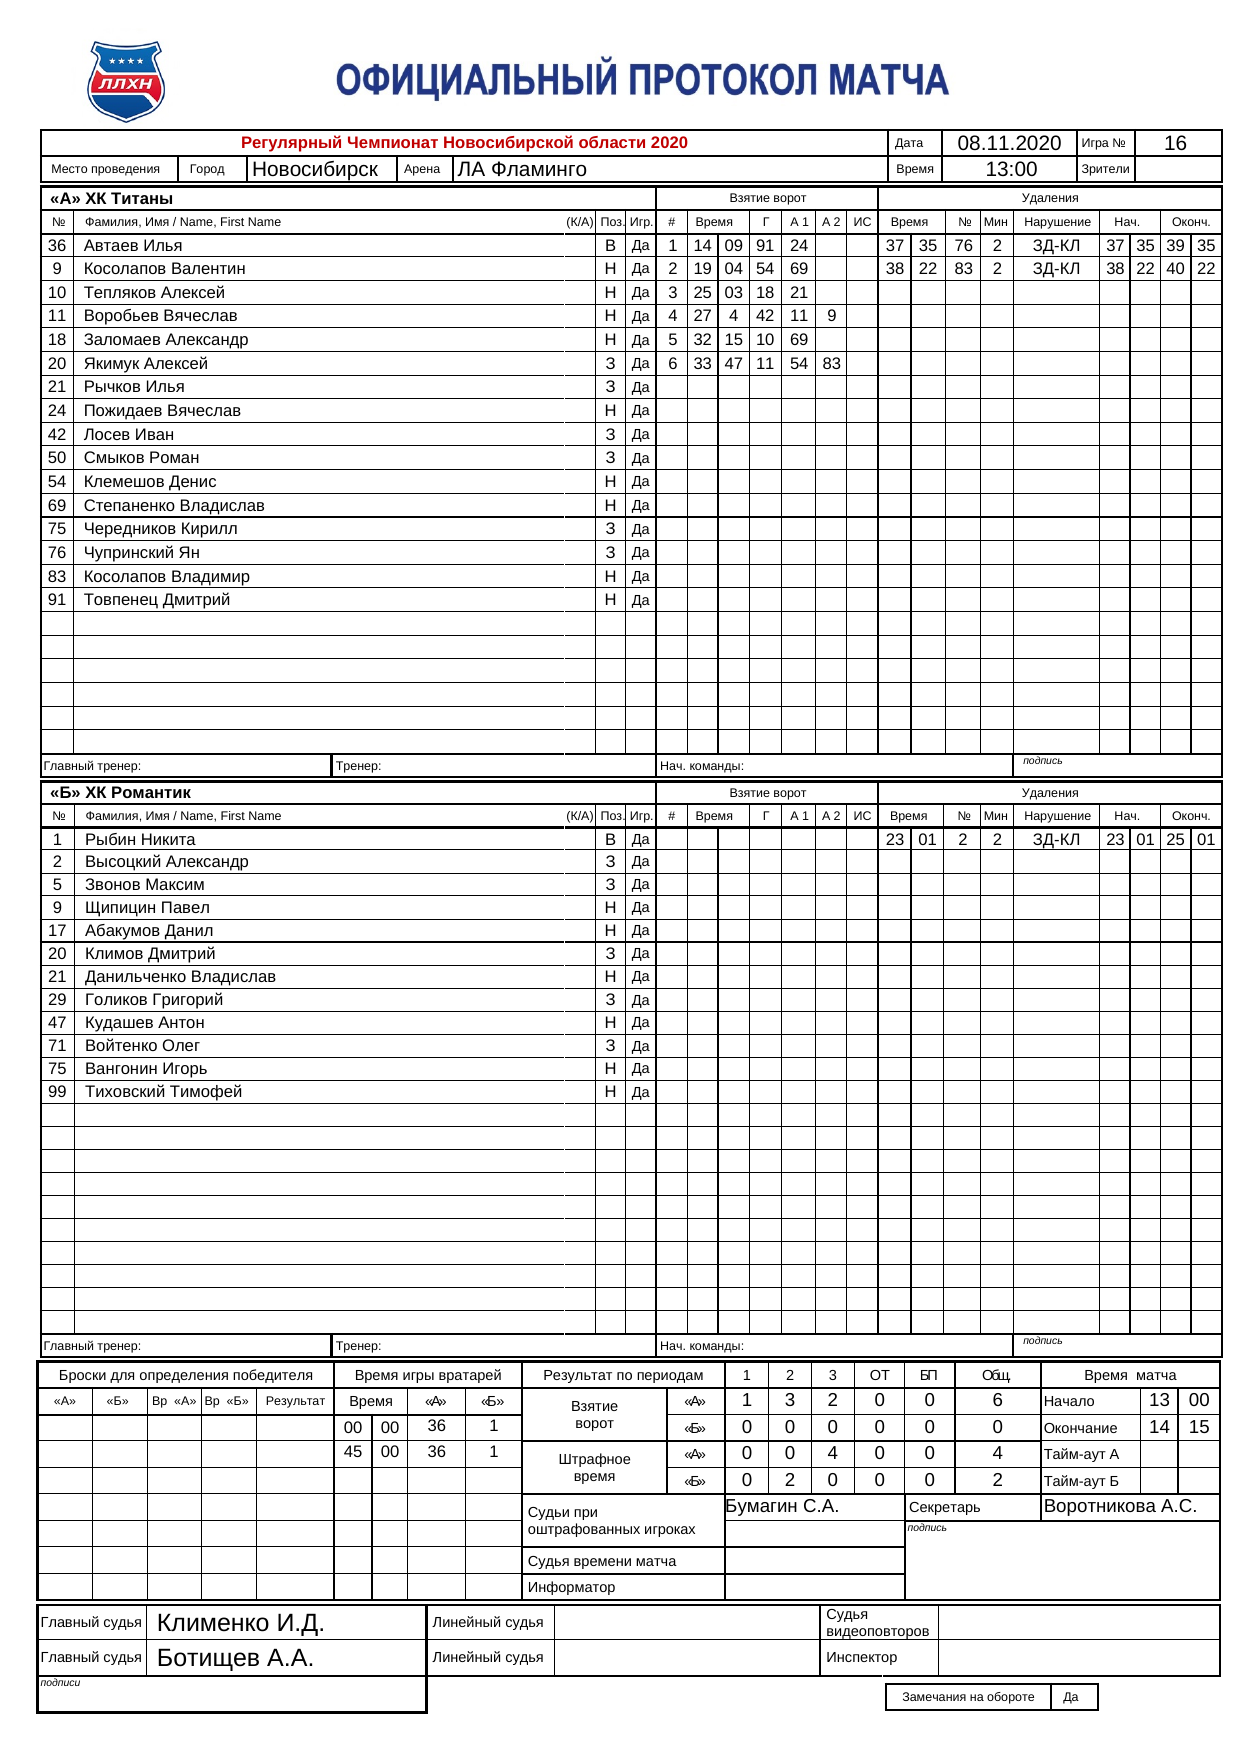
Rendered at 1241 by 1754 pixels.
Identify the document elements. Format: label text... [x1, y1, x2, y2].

table_cell [1131, 659, 1160, 682]
table_cell [596, 1288, 625, 1310]
table_cell [782, 943, 815, 964]
table_cell [1131, 1012, 1160, 1033]
table_cell Нач. команды: [657, 755, 1012, 776]
table_cell [565, 683, 595, 706]
table_cell [816, 1012, 846, 1033]
table_cell [1014, 1012, 1099, 1033]
table_cell Косолапов Валентин [74, 257, 564, 280]
table_cell [1131, 1150, 1160, 1172]
table_cell [719, 423, 749, 445]
table_cell Инспектор [821, 1640, 938, 1675]
table_cell 35 [1131, 235, 1160, 256]
table_cell Н [596, 588, 625, 611]
table_cell [42, 730, 73, 753]
table_cell [657, 399, 687, 422]
table_cell Время [889, 157, 941, 181]
table_cell [750, 683, 781, 706]
table_cell Г [750, 211, 781, 233]
table_cell [847, 257, 877, 280]
table_cell [912, 943, 943, 964]
table_cell [565, 1196, 595, 1218]
table_cell [257, 1494, 333, 1520]
table_cell [782, 1219, 815, 1241]
table_cell [75, 1104, 564, 1126]
table_cell [946, 399, 980, 422]
table_cell [782, 612, 815, 634]
table_cell [719, 896, 749, 918]
table_cell [1192, 588, 1221, 611]
table_cell [847, 896, 877, 918]
table_cell [565, 829, 595, 849]
table_cell Да [626, 518, 655, 540]
table_cell [688, 730, 717, 753]
table_cell Нач. [1100, 211, 1160, 233]
table_cell [657, 565, 687, 587]
table_cell 5 [657, 328, 687, 351]
table_cell [596, 1150, 625, 1172]
table_cell Да [626, 399, 655, 422]
table_cell [373, 1494, 407, 1520]
table_cell [946, 612, 980, 634]
table_cell [750, 518, 781, 540]
table_cell [719, 1058, 749, 1079]
table_cell [1192, 518, 1221, 540]
table_cell 00 [1179, 1389, 1219, 1413]
table_cell 0 [769, 1415, 811, 1440]
table_cell Лосев Иван [74, 423, 564, 445]
table_cell [816, 1173, 846, 1195]
table_cell [1161, 896, 1190, 918]
table_cell 6 [657, 352, 687, 374]
table_cell [373, 1521, 407, 1546]
table_cell [657, 376, 687, 398]
table_cell [879, 1242, 910, 1264]
table_cell [1100, 943, 1129, 964]
table_cell Н [596, 1012, 625, 1033]
table_cell [719, 850, 749, 872]
table_cell Оконч. [1161, 805, 1221, 826]
table_cell [1100, 376, 1129, 398]
table_cell [750, 989, 781, 1011]
table_cell [1161, 920, 1190, 941]
table_cell «Б» [93, 1389, 147, 1413]
table_cell [657, 1219, 687, 1241]
table_cell [816, 281, 846, 303]
table_cell [657, 636, 687, 658]
table_cell [1161, 328, 1190, 351]
table_cell Информатор [523, 1575, 724, 1599]
table_cell [1161, 352, 1190, 374]
table_cell 11 [782, 305, 815, 327]
table_cell [847, 874, 877, 895]
table_cell 00 [373, 1416, 407, 1440]
table_cell [944, 966, 980, 987]
table_cell [1161, 588, 1190, 611]
table_cell А 1 [782, 805, 815, 826]
table_cell [1100, 305, 1129, 327]
table_cell [688, 920, 717, 941]
table_cell [816, 1242, 846, 1264]
table_cell 37 [1100, 235, 1129, 256]
table_cell [912, 1081, 943, 1103]
table_cell [1014, 494, 1099, 516]
table_cell [719, 683, 749, 706]
table_cell [93, 1547, 147, 1573]
table_cell 14 [688, 235, 717, 256]
table_cell 69 [782, 257, 815, 280]
table_cell [847, 829, 877, 849]
table_cell [565, 1035, 595, 1057]
table_cell [782, 730, 815, 753]
table_cell [946, 683, 980, 706]
table_cell [688, 874, 717, 895]
table_cell [944, 989, 980, 1011]
table_cell 91 [42, 588, 73, 611]
table_cell [847, 966, 877, 987]
table_cell 3 [657, 281, 687, 303]
table_cell [782, 1265, 815, 1287]
table_cell [565, 588, 595, 611]
table_cell Климов Дмитрий [75, 943, 564, 964]
table_cell Да [626, 829, 655, 849]
table_cell 2 [981, 257, 1013, 280]
table_cell [688, 446, 717, 469]
table_cell [719, 446, 749, 469]
table_cell [688, 636, 717, 658]
table_cell [879, 1196, 910, 1218]
table_cell [750, 423, 781, 445]
table_cell [782, 1242, 815, 1264]
table_cell [688, 1127, 717, 1149]
table_cell 39 [1161, 235, 1190, 256]
table_cell [847, 494, 877, 516]
table_cell [42, 1127, 74, 1149]
table_cell [782, 518, 815, 540]
table_cell [565, 328, 595, 351]
table_cell 69 [42, 494, 73, 516]
table_cell [847, 920, 877, 941]
table_cell [750, 1127, 781, 1149]
table_cell [93, 1441, 147, 1467]
table_cell [202, 1521, 256, 1546]
table_cell [944, 874, 980, 895]
table_cell [946, 636, 980, 658]
table_cell Щипицин Павел [75, 896, 564, 918]
table_cell [944, 1288, 980, 1310]
table_cell [373, 1468, 407, 1493]
table_cell [782, 1104, 815, 1126]
table_cell [657, 896, 687, 918]
table_cell [202, 1468, 256, 1493]
table_cell [719, 943, 749, 964]
table_cell Фамилия, Имя / Name, First Name [75, 805, 565, 826]
table_cell [847, 328, 877, 351]
table_cell ИС [847, 805, 877, 826]
table_cell Н [596, 920, 625, 941]
table_cell 2 [981, 235, 1013, 256]
table_cell 00 [335, 1416, 371, 1440]
table_cell [408, 1547, 465, 1573]
table_cell 3 [769, 1389, 811, 1413]
table_cell 76 [42, 541, 73, 564]
table_cell [816, 1035, 846, 1057]
table_cell Главный судья [39, 1640, 146, 1675]
table_cell [565, 1311, 595, 1333]
table_cell [726, 1548, 904, 1573]
table_cell [1161, 446, 1190, 469]
table_cell [1100, 281, 1129, 303]
table_cell [1161, 1265, 1190, 1287]
table_cell [719, 874, 749, 895]
table_cell 0 [726, 1468, 768, 1493]
table_cell [912, 1104, 943, 1126]
table_cell [1192, 1012, 1221, 1033]
table_cell [981, 612, 1013, 634]
table_cell Линейный судья [428, 1640, 554, 1675]
table_cell [1100, 1035, 1129, 1057]
table_cell Время [879, 805, 943, 826]
table_cell [912, 966, 943, 987]
table_cell [719, 565, 749, 587]
table_cell Голиков Григорий [75, 989, 564, 1011]
table_cell [626, 1150, 655, 1172]
table_cell [1014, 1219, 1099, 1241]
table_cell 83 [816, 352, 846, 374]
table_cell [1141, 1468, 1177, 1493]
table_cell [782, 874, 815, 895]
table_cell 24 [782, 235, 815, 256]
table_cell [816, 541, 846, 564]
table_cell [719, 707, 749, 729]
table_cell [981, 423, 1013, 445]
table_cell Зрители [1078, 157, 1134, 181]
table_cell З [596, 446, 625, 469]
table_cell «А» [668, 1389, 724, 1413]
table_cell [1192, 376, 1221, 398]
table_cell [1100, 328, 1129, 351]
table_cell [719, 1012, 749, 1033]
table_cell 47 [42, 1012, 74, 1033]
table_cell № [944, 805, 980, 826]
table_cell [847, 1242, 877, 1264]
table_cell Абакумов Данил [75, 920, 564, 941]
table_cell ЗД-КЛ [1014, 257, 1099, 280]
table_cell [719, 1081, 749, 1103]
table_cell [782, 1150, 815, 1172]
table_cell 09 [719, 235, 749, 256]
table_cell [782, 829, 815, 849]
table_cell 0 [855, 1442, 904, 1467]
table_cell [1161, 659, 1190, 682]
table_cell [42, 1196, 74, 1218]
table_cell [1179, 1441, 1219, 1467]
table_cell [1014, 1081, 1099, 1103]
table_cell [688, 1173, 717, 1195]
table_cell [1100, 636, 1129, 658]
table_cell [596, 636, 625, 658]
table_cell 21 [42, 966, 74, 987]
table_cell № [946, 211, 980, 233]
table_cell Вр «Б» [202, 1389, 256, 1413]
table_cell [1014, 989, 1099, 1011]
table_cell [719, 989, 749, 1011]
table_cell [719, 1242, 749, 1264]
table_cell [944, 1127, 980, 1149]
table_cell [944, 1311, 980, 1333]
table_cell [879, 636, 910, 658]
table_cell Мин [981, 805, 1013, 826]
table_cell [1131, 1242, 1160, 1264]
table_cell [1131, 920, 1160, 941]
table_cell [719, 1288, 749, 1310]
table_cell 0 [905, 1415, 954, 1440]
table_cell [565, 1127, 595, 1149]
table_cell [981, 1265, 1013, 1287]
table_cell [42, 1173, 74, 1195]
table_cell [847, 636, 877, 658]
table_cell [657, 1081, 687, 1103]
table_cell [981, 989, 1013, 1011]
table_cell [946, 494, 980, 516]
table_cell [565, 730, 595, 753]
table_cell [596, 1104, 625, 1126]
table_cell [944, 1150, 980, 1172]
table_cell [719, 730, 749, 753]
table_cell [39, 1441, 92, 1467]
table_cell [1161, 494, 1190, 516]
table_cell [42, 683, 73, 706]
table_cell Чередников Кирилл [74, 518, 564, 540]
table_cell 0 [769, 1442, 811, 1467]
table_cell [750, 1081, 781, 1103]
table_cell [565, 896, 595, 918]
table_cell 15 [719, 328, 749, 351]
table_cell [555, 1640, 819, 1675]
table_cell [565, 518, 595, 540]
table_cell [1161, 1311, 1190, 1333]
table_cell [75, 1196, 564, 1218]
table_cell Да [626, 1058, 655, 1079]
table_cell Н [596, 966, 625, 987]
table_cell [847, 1173, 877, 1195]
table_cell [1131, 683, 1160, 706]
table_cell [1014, 874, 1099, 895]
table_cell [1161, 399, 1190, 422]
table_cell [688, 376, 717, 398]
table_cell [912, 683, 945, 706]
table_cell [42, 1104, 74, 1126]
table_cell [39, 1574, 92, 1599]
table_cell Рыбин Никита [75, 829, 564, 849]
table_cell 36 [42, 235, 73, 256]
table_cell 2 [812, 1389, 854, 1413]
table_cell [657, 1035, 687, 1057]
table_cell [1131, 730, 1160, 753]
table_cell [1100, 1127, 1129, 1149]
table_cell [657, 829, 687, 849]
table_cell [879, 376, 910, 398]
table_cell 13 [1141, 1389, 1177, 1413]
table_cell [879, 1173, 910, 1195]
table_cell [782, 423, 815, 445]
table_cell [981, 541, 1013, 564]
table_cell [1131, 281, 1160, 303]
table_cell [1161, 1012, 1190, 1033]
table_cell Судья времени матча [523, 1548, 724, 1573]
table_cell [1192, 1127, 1221, 1149]
table_cell [1014, 730, 1099, 753]
table_cell [750, 636, 781, 658]
table_cell [816, 588, 846, 611]
table_cell [750, 920, 781, 941]
table_cell [726, 1575, 904, 1599]
table_cell [1161, 376, 1190, 398]
table_cell [879, 683, 910, 706]
table_cell [1192, 1265, 1221, 1287]
table_cell [879, 1150, 910, 1172]
table_cell [981, 730, 1013, 753]
table_cell [1179, 1468, 1219, 1493]
table_cell [816, 1081, 846, 1103]
table_cell [981, 707, 1013, 729]
table_cell [74, 683, 564, 706]
table_cell [1131, 989, 1160, 1011]
table_cell Результат [257, 1389, 333, 1413]
table_cell [719, 659, 749, 682]
table_cell [1192, 281, 1221, 303]
table_cell [1100, 1058, 1129, 1079]
table_cell [1014, 352, 1099, 374]
table_cell [782, 896, 815, 918]
table_cell Тренер: [333, 755, 655, 776]
table_cell [1131, 399, 1160, 422]
table_cell [946, 281, 980, 303]
table_cell [626, 659, 655, 682]
table_cell [719, 399, 749, 422]
table_cell [816, 683, 846, 706]
table_cell [148, 1468, 201, 1493]
table_cell [657, 1311, 687, 1333]
table_cell З [596, 518, 625, 540]
table_cell [1192, 943, 1221, 964]
table_cell [939, 1606, 1219, 1639]
table_cell [981, 1058, 1013, 1079]
table_cell [847, 1081, 877, 1103]
table_cell [1161, 874, 1190, 895]
table_cell [1192, 1242, 1221, 1264]
table_cell Да [626, 541, 655, 564]
table_cell [816, 730, 846, 753]
table_cell 83 [946, 257, 980, 280]
table_cell [148, 1494, 201, 1520]
table_cell [408, 1494, 465, 1520]
table_cell 76 [946, 235, 980, 256]
table_cell [565, 257, 595, 280]
table_cell [1192, 1288, 1221, 1310]
table_cell Поз. [596, 211, 625, 233]
table_cell [42, 612, 73, 634]
table_cell [1100, 1219, 1129, 1241]
table_cell [750, 1012, 781, 1033]
table_cell Клемешов Денис [74, 470, 564, 493]
table_cell [1014, 328, 1099, 351]
table_cell [565, 612, 595, 634]
table_cell [1100, 1288, 1129, 1310]
table_cell [688, 612, 717, 634]
table_cell [944, 1196, 980, 1218]
table_cell [466, 1468, 521, 1493]
table_cell Нач. команды: [657, 1335, 1012, 1356]
table_cell 20 [42, 352, 73, 374]
table_cell 35 [912, 235, 945, 256]
table_cell [750, 1219, 781, 1241]
table_cell [719, 470, 749, 493]
table_cell 23 [1100, 829, 1129, 849]
table_cell [912, 874, 943, 895]
table_cell Мин [981, 211, 1013, 233]
table_cell [657, 1104, 687, 1126]
table_cell Да [626, 376, 655, 398]
table_cell 4 [956, 1442, 1040, 1467]
table_cell [1100, 874, 1129, 895]
table_cell [657, 470, 687, 493]
table_cell [74, 730, 564, 753]
table_cell Н [596, 470, 625, 493]
table_cell [1014, 1127, 1099, 1149]
table_cell [719, 920, 749, 941]
table_cell [657, 494, 687, 516]
table_cell [1161, 1242, 1190, 1264]
table_cell [75, 1242, 564, 1264]
table_cell [1100, 707, 1129, 729]
table_cell Тепляков Алексей [74, 281, 564, 303]
table_cell [912, 376, 945, 398]
table_cell подписи [39, 1677, 425, 1711]
table_cell [719, 494, 749, 516]
table_cell [1131, 943, 1160, 964]
table_cell [626, 707, 655, 729]
table_cell [688, 943, 717, 964]
table_cell «Б» [668, 1468, 724, 1493]
table_cell [39, 1521, 92, 1546]
table_cell [688, 588, 717, 611]
table_cell 22 [1131, 257, 1160, 280]
table_header Регулярный Чемпионат Новосибирской области 2020 [42, 131, 887, 155]
table_cell Да [626, 352, 655, 374]
table_cell Н [596, 1081, 625, 1103]
table_cell [1192, 328, 1221, 351]
table_cell 54 [42, 470, 73, 493]
table_cell 1 [42, 829, 74, 849]
table_cell [688, 966, 717, 987]
table_cell [257, 1468, 333, 1493]
table_cell [782, 470, 815, 493]
table_cell [816, 707, 846, 729]
table_cell Да [626, 896, 655, 918]
table_cell [912, 1012, 943, 1033]
table_cell [565, 850, 595, 872]
table_cell 2 [981, 829, 1013, 849]
table_cell [782, 1288, 815, 1310]
table_cell [148, 1547, 201, 1573]
table_cell [879, 659, 910, 682]
table_cell [719, 1196, 749, 1218]
table_cell [847, 376, 877, 398]
table_cell [847, 470, 877, 493]
table_cell [1192, 1219, 1221, 1241]
table_cell 9 [816, 305, 846, 327]
table_cell Да [626, 423, 655, 445]
table_cell [1161, 1104, 1190, 1126]
table_cell [688, 707, 717, 729]
table_cell Главный судья [39, 1606, 146, 1639]
table_cell [719, 829, 749, 849]
table_cell Звонов Максим [75, 874, 564, 895]
table_cell 2 [944, 829, 980, 849]
table_cell [879, 1127, 910, 1149]
table_cell [847, 588, 877, 611]
table_cell [39, 1468, 92, 1493]
table_cell [1192, 1173, 1221, 1195]
table_cell [596, 1173, 625, 1195]
table_cell [657, 989, 687, 1011]
table_cell [1131, 1127, 1160, 1149]
table_cell [912, 1058, 943, 1079]
table_cell [1192, 966, 1221, 987]
table_cell [879, 1058, 910, 1079]
table_cell [408, 1521, 465, 1546]
table_cell [335, 1494, 371, 1520]
table_cell 45 [335, 1441, 371, 1467]
table_cell [946, 352, 980, 374]
table_cell [202, 1547, 256, 1573]
table_cell [946, 565, 980, 587]
table_cell 13:00 [943, 157, 1076, 181]
table_cell [1131, 446, 1160, 469]
table_cell 01 [1131, 829, 1160, 849]
table_cell [1014, 1196, 1099, 1218]
table_cell [626, 1219, 655, 1241]
table_cell [93, 1416, 147, 1440]
table_cell [879, 1012, 910, 1033]
table_cell [1192, 399, 1221, 422]
table_cell [1014, 588, 1099, 611]
table_cell «Б » [466, 1389, 521, 1413]
table_cell [657, 446, 687, 469]
table_cell [565, 1104, 595, 1126]
table_cell 11 [750, 352, 781, 374]
table_cell [688, 989, 717, 1011]
table_cell [688, 494, 717, 516]
table_cell [466, 1574, 521, 1599]
table_cell [596, 1265, 625, 1287]
table_cell [1100, 1150, 1129, 1172]
table_cell [657, 541, 687, 564]
table_cell [626, 1265, 655, 1287]
table_cell Время [335, 1389, 407, 1413]
table_cell [726, 1521, 904, 1546]
table_cell 18 [750, 281, 781, 303]
table_cell [1100, 1196, 1129, 1218]
table_cell [688, 850, 717, 872]
table_cell [719, 518, 749, 540]
table_cell [847, 1012, 877, 1033]
table_cell [782, 541, 815, 564]
table_cell [816, 874, 846, 895]
table_cell 10 [750, 328, 781, 351]
table_cell А 2 [816, 805, 846, 826]
table_cell [657, 730, 687, 753]
table_cell [816, 1058, 846, 1079]
table_cell Тайм-аут А [1042, 1441, 1140, 1467]
table_cell [981, 399, 1013, 422]
table_cell [912, 659, 945, 682]
table_cell [1131, 423, 1160, 445]
table_cell [335, 1521, 371, 1546]
table_cell 21 [42, 376, 73, 398]
table_cell [626, 683, 655, 706]
table_cell [1161, 1081, 1190, 1103]
table_cell [981, 1288, 1013, 1310]
table_cell 17 [42, 920, 74, 941]
table_cell [93, 1494, 147, 1520]
table_cell [565, 470, 595, 493]
table_cell [719, 1104, 749, 1126]
table_cell [1131, 707, 1160, 729]
table_cell Город [179, 157, 246, 181]
table_cell [565, 1265, 595, 1287]
table_cell [1192, 1058, 1221, 1079]
table_cell [981, 943, 1013, 964]
table_cell 6 [956, 1389, 1040, 1413]
table_cell Н [596, 281, 625, 303]
table_cell 1 [657, 235, 687, 256]
table_cell Н [596, 399, 625, 422]
table_cell [816, 423, 846, 445]
table_cell [816, 636, 846, 658]
table_cell [408, 1574, 465, 1599]
table_cell [1100, 1173, 1129, 1195]
table_cell Да [626, 588, 655, 611]
table_cell [1014, 1058, 1099, 1079]
table_cell [596, 659, 625, 682]
table_cell [596, 1127, 625, 1149]
table_cell [657, 707, 687, 729]
table_cell [148, 1574, 201, 1599]
table_cell [816, 1127, 846, 1149]
table_cell [1014, 943, 1099, 964]
table_cell [981, 1219, 1013, 1241]
table_cell [1136, 157, 1221, 181]
table_cell [42, 1150, 74, 1172]
table_cell ИС [847, 211, 877, 233]
table_cell [944, 1173, 980, 1195]
table_cell Бумагин С.А. [726, 1495, 904, 1520]
picture [5, 28, 1179, 129]
table_cell [782, 1058, 815, 1079]
table_cell 91 [750, 235, 781, 256]
table_cell [1014, 1242, 1099, 1264]
table_cell [466, 1494, 521, 1520]
table_cell Н [596, 896, 625, 918]
table_cell Да [626, 920, 655, 941]
table_cell 36 [408, 1441, 465, 1467]
table_cell [1014, 966, 1099, 987]
table_cell [879, 850, 910, 872]
table_cell Начало [1042, 1389, 1140, 1413]
table_cell Нач. [1100, 805, 1160, 826]
table_cell [1100, 1265, 1129, 1287]
table_cell [688, 1058, 717, 1079]
table_cell [750, 1242, 781, 1264]
table_cell [1161, 989, 1190, 1011]
table_cell [1100, 541, 1129, 564]
table_cell 9 [42, 896, 74, 918]
table_cell [719, 1265, 749, 1287]
table_cell [1014, 470, 1099, 493]
table_cell [879, 518, 910, 540]
table_cell [879, 1104, 910, 1126]
table_cell Оконч. [1161, 211, 1221, 233]
table_cell 18 [42, 328, 73, 351]
table_cell [816, 1288, 846, 1310]
table_cell Да [626, 257, 655, 280]
table_cell [596, 612, 625, 634]
table_cell [1014, 305, 1099, 327]
table_cell [750, 943, 781, 964]
table_cell [657, 874, 687, 895]
table_cell [879, 989, 910, 1011]
table_cell [1192, 565, 1221, 587]
table_cell 24 [42, 399, 73, 422]
table_cell [782, 399, 815, 422]
table_cell [750, 1288, 781, 1310]
table_cell [626, 730, 655, 753]
table_cell [565, 376, 595, 398]
table_cell [912, 423, 945, 445]
table_cell [750, 541, 781, 564]
table_cell [1131, 518, 1160, 540]
table_cell [719, 376, 749, 398]
table_cell [1100, 352, 1129, 374]
table_cell [1100, 1104, 1129, 1126]
table_cell [688, 659, 717, 682]
table_cell Время [688, 805, 749, 826]
table_cell [1100, 659, 1129, 682]
table_cell [1100, 1311, 1129, 1333]
table_cell Да [626, 565, 655, 587]
table_cell [688, 1196, 717, 1218]
table_cell [596, 730, 625, 753]
table_cell Окончание [1042, 1415, 1140, 1440]
table_cell [657, 612, 687, 634]
table_cell [847, 1219, 877, 1241]
table_cell [1014, 1104, 1099, 1126]
table_cell [688, 423, 717, 445]
table_cell [879, 730, 910, 753]
table_header Взятие ворот [657, 783, 877, 803]
table_cell [565, 943, 595, 964]
table_cell [1014, 376, 1099, 398]
table_cell Нарушение [1014, 805, 1099, 826]
table_cell [1100, 1242, 1129, 1264]
table_cell [657, 1173, 687, 1195]
table_cell 0 [812, 1415, 854, 1440]
table_cell [912, 328, 945, 351]
table_header «Б» ХК Романтик [42, 783, 655, 803]
table_cell [565, 659, 595, 682]
table_cell [565, 352, 595, 374]
table_cell [1131, 1173, 1160, 1195]
table_cell [596, 1242, 625, 1264]
table_cell подпись [1014, 1335, 1221, 1356]
table_cell [75, 1311, 564, 1333]
table_cell [847, 1058, 877, 1079]
table_cell [944, 1242, 980, 1264]
table_cell [879, 423, 910, 445]
table_cell [946, 305, 980, 327]
table_cell [782, 1196, 815, 1218]
table_cell [816, 565, 846, 587]
table_cell [847, 1035, 877, 1057]
table_cell [944, 1012, 980, 1033]
table_cell Да [626, 446, 655, 469]
table_cell Да [626, 943, 655, 964]
table_cell [944, 896, 980, 918]
table_cell Место проведения [42, 157, 177, 181]
table_cell [912, 1173, 943, 1195]
table_cell 25 [1161, 829, 1190, 849]
table_cell 75 [42, 1058, 74, 1079]
table_cell [1161, 1150, 1190, 1172]
table_cell [847, 707, 877, 729]
table_cell [39, 1547, 92, 1573]
table_cell [879, 707, 910, 729]
table_cell [1100, 588, 1129, 611]
table_cell [782, 1035, 815, 1057]
table_cell Вр «А» [148, 1389, 201, 1413]
table_cell [1161, 470, 1190, 493]
table_cell [981, 896, 1013, 918]
table_cell [816, 494, 846, 516]
table_cell 0 [855, 1389, 904, 1413]
table_cell [782, 376, 815, 398]
table_cell [1014, 446, 1099, 469]
table_cell [688, 1242, 717, 1264]
table_cell [1161, 943, 1190, 964]
table_cell [981, 565, 1013, 587]
table_cell [816, 1150, 846, 1172]
table_cell [719, 612, 749, 634]
table_cell [565, 966, 595, 987]
table_cell [750, 1104, 781, 1126]
table_cell Заломаев Александр [74, 328, 564, 351]
table_cell 0 [905, 1442, 954, 1467]
table_cell [42, 659, 73, 682]
table_cell Тиховский Тимофей [75, 1081, 564, 1103]
table_cell [42, 1219, 74, 1241]
table_cell [75, 1127, 564, 1149]
table_cell [816, 989, 846, 1011]
table_cell 50 [42, 446, 73, 469]
table_cell [565, 446, 595, 469]
table_cell А 1 [782, 211, 815, 233]
table_cell подпись [1014, 755, 1221, 776]
table_cell 42 [42, 423, 73, 445]
table_cell 33 [688, 352, 717, 374]
table_cell [816, 1104, 846, 1126]
table_cell [912, 352, 945, 374]
table_cell [981, 683, 1013, 706]
table_cell [688, 1035, 717, 1057]
table_cell Н [596, 305, 625, 327]
table_cell Время [879, 211, 945, 233]
table_cell Нарушение [1014, 211, 1099, 233]
table_cell [565, 423, 595, 445]
table_cell «Б» [668, 1415, 724, 1440]
table_cell Степаненко Владислав [74, 494, 564, 516]
table_cell [74, 659, 564, 682]
table_cell [1161, 1288, 1190, 1310]
table_cell [1014, 565, 1099, 587]
table_cell [879, 920, 910, 941]
table_cell [912, 636, 945, 658]
table_cell [688, 470, 717, 493]
table_cell Войтенко Олег [75, 1035, 564, 1057]
table_cell [565, 305, 595, 327]
table_cell [981, 1196, 1013, 1218]
table_cell [688, 399, 717, 422]
table_cell [750, 376, 781, 398]
table_cell [1131, 565, 1160, 587]
table_cell [847, 399, 877, 422]
table_cell [1131, 612, 1160, 634]
table_cell Н [596, 494, 625, 516]
table_cell [981, 920, 1013, 941]
table_cell [944, 850, 980, 872]
table_cell Воробьев Вячеслав [74, 305, 564, 327]
table_cell [816, 920, 846, 941]
table_cell [202, 1416, 256, 1440]
table_cell [816, 966, 846, 987]
table_cell [847, 541, 877, 564]
table_cell [946, 328, 980, 351]
table_cell [912, 1127, 943, 1149]
table_cell 21 [782, 281, 815, 303]
table_cell Арена [398, 157, 452, 181]
table_cell [1100, 399, 1129, 422]
table_cell [750, 1058, 781, 1079]
table_cell Да [626, 850, 655, 872]
table_cell [1161, 518, 1190, 540]
table_cell [596, 683, 625, 706]
table_cell [750, 850, 781, 872]
table_cell [1192, 612, 1221, 634]
table_cell [688, 1311, 717, 1333]
table_cell [1192, 494, 1221, 516]
table_cell 22 [912, 257, 945, 280]
table_cell [912, 1265, 943, 1287]
table_cell [688, 1288, 717, 1310]
table_cell [428, 1677, 882, 1711]
table_cell [1100, 470, 1129, 493]
table_cell З [596, 352, 625, 374]
table_cell [816, 446, 846, 469]
table_cell Да [626, 989, 655, 1011]
table_cell Н [596, 257, 625, 280]
table_cell Косолапов Владимир [74, 565, 564, 587]
table_cell [981, 1127, 1013, 1149]
table_cell [565, 1173, 595, 1195]
table_cell [946, 588, 980, 611]
table_cell [912, 920, 943, 941]
table_cell Якимук Алексей [74, 352, 564, 374]
table_cell [1131, 850, 1160, 872]
table_cell [782, 920, 815, 941]
table_cell [1131, 376, 1160, 398]
table_cell [847, 1311, 877, 1333]
table_cell [1131, 966, 1160, 987]
table_cell 69 [782, 328, 815, 351]
table_cell Да [626, 235, 655, 256]
table_cell 15 [1179, 1415, 1219, 1440]
table_cell [946, 423, 980, 445]
table_cell [981, 966, 1013, 987]
table_cell [1161, 541, 1190, 564]
table_cell [750, 1311, 781, 1333]
table_cell [626, 1127, 655, 1149]
table_cell 0 [956, 1415, 1040, 1440]
table_cell Судья видеоповторов [821, 1606, 938, 1639]
table_cell [148, 1416, 201, 1440]
table_cell [1192, 659, 1221, 682]
table_cell [944, 920, 980, 941]
table_cell [981, 305, 1013, 327]
table_cell [879, 1288, 910, 1310]
table_cell [1014, 1311, 1099, 1333]
table_cell [335, 1574, 371, 1599]
table_cell [912, 446, 945, 469]
table_cell З [596, 850, 625, 872]
table_cell Да [626, 328, 655, 351]
table_cell [626, 1242, 655, 1264]
table_cell 1 [466, 1441, 521, 1467]
table_cell Взятие ворот [523, 1389, 666, 1440]
table_cell [750, 588, 781, 611]
table_header Удаления [879, 783, 1221, 803]
table_cell Да [626, 1081, 655, 1103]
table_header 16 [1136, 131, 1221, 155]
table_cell [1131, 1104, 1160, 1126]
table_cell [879, 1219, 910, 1241]
table_cell Воротникова А.С. [1042, 1495, 1219, 1520]
table_cell [626, 1288, 655, 1310]
table_cell [847, 1104, 877, 1126]
table_cell [912, 518, 945, 540]
table_cell [879, 352, 910, 374]
table_cell [816, 518, 846, 540]
table_cell [1014, 1035, 1099, 1057]
table_cell [750, 446, 781, 469]
table_cell ЗД-КЛ [1014, 829, 1099, 849]
table_cell [466, 1521, 521, 1546]
table_cell [912, 470, 945, 493]
table_cell [981, 328, 1013, 351]
table_cell Да [626, 470, 655, 493]
table_cell [912, 588, 945, 611]
table_cell [750, 1265, 781, 1287]
table_cell [912, 730, 945, 753]
table_cell [847, 352, 877, 374]
table_cell [1131, 352, 1160, 374]
table_cell [719, 1035, 749, 1057]
table_cell 11 [42, 305, 73, 327]
table_cell [688, 1104, 717, 1126]
table_header Замечания на обороте [887, 1685, 1050, 1709]
table_cell [847, 305, 877, 327]
table_cell [879, 446, 910, 469]
table_cell [912, 541, 945, 564]
table_cell [981, 1012, 1013, 1033]
table_cell [657, 850, 687, 872]
table_cell 22 [1192, 257, 1221, 280]
table_cell [257, 1416, 333, 1440]
table_cell [879, 1035, 910, 1057]
table_cell 10 [42, 281, 73, 303]
table_cell Линейный судья [428, 1606, 554, 1639]
table_cell 83 [42, 565, 73, 587]
table_cell [1161, 305, 1190, 327]
table_cell [688, 565, 717, 587]
table_cell [596, 707, 625, 729]
table_cell [657, 943, 687, 964]
table_cell [750, 730, 781, 753]
table_cell [1014, 399, 1099, 422]
table_cell [719, 1127, 749, 1149]
table_cell [1192, 305, 1221, 327]
table_cell 14 [1141, 1415, 1177, 1440]
table_header Общ. [956, 1363, 1040, 1387]
table_cell [847, 989, 877, 1011]
table_cell 75 [42, 518, 73, 540]
table_cell [42, 1242, 74, 1264]
table_cell [148, 1441, 201, 1467]
table_cell [816, 1196, 846, 1218]
table_cell 29 [42, 989, 74, 1011]
table_cell Чупринский Ян [74, 541, 564, 564]
table_cell [912, 1288, 943, 1310]
table_cell [626, 1104, 655, 1126]
table_cell 54 [750, 257, 781, 280]
table_cell [1014, 281, 1099, 303]
table_cell [782, 1173, 815, 1195]
table_cell [565, 1081, 595, 1103]
table_cell [1192, 874, 1221, 895]
table_cell [1014, 1265, 1099, 1287]
table_cell [750, 966, 781, 987]
table_cell 0 [726, 1415, 768, 1440]
table_cell [750, 612, 781, 634]
table_cell [1131, 1311, 1160, 1333]
table_cell 4 [812, 1442, 854, 1467]
table_cell 47 [719, 352, 749, 374]
table_cell [42, 1311, 74, 1333]
table_cell Н [596, 565, 625, 587]
table_cell [847, 565, 877, 587]
table_cell [879, 943, 910, 964]
table_cell [1131, 588, 1160, 611]
table_cell [1161, 730, 1190, 753]
table_cell [657, 1265, 687, 1287]
table_cell Судьи при оштрафованных игроках [523, 1495, 724, 1546]
table_cell [1161, 281, 1190, 303]
table_cell [847, 1288, 877, 1310]
table_cell Штрафное время [523, 1442, 666, 1493]
table_cell 0 [726, 1442, 768, 1467]
table_cell Рычков Илья [74, 376, 564, 398]
table_cell [912, 1196, 943, 1218]
table_cell [565, 1288, 595, 1310]
table_cell [688, 896, 717, 918]
table_cell [912, 494, 945, 516]
table_cell [657, 966, 687, 987]
table_cell [657, 683, 687, 706]
table_cell [1131, 1035, 1160, 1057]
table_cell 54 [782, 352, 815, 374]
table_cell [657, 1150, 687, 1172]
table_cell [42, 1265, 74, 1287]
table_cell [1161, 1035, 1190, 1057]
table_cell [74, 612, 564, 634]
table_cell [688, 518, 717, 540]
table_cell [782, 494, 815, 516]
table_cell [782, 636, 815, 658]
table_cell [912, 1242, 943, 1264]
table_cell ЛА Фламинго [454, 157, 887, 181]
table_cell Тайм-аут Б [1042, 1468, 1140, 1493]
table_cell [981, 1311, 1013, 1333]
table_cell [408, 1468, 465, 1493]
table_cell [879, 470, 910, 493]
table_cell [944, 1219, 980, 1241]
table_cell [596, 1219, 625, 1241]
table_cell [1014, 850, 1099, 872]
table_cell [1141, 1441, 1177, 1467]
table_cell [847, 683, 877, 706]
table_cell [626, 612, 655, 634]
table_cell [912, 281, 945, 303]
table_cell [1014, 659, 1099, 682]
table_cell [1161, 1196, 1190, 1218]
table_cell [1192, 896, 1221, 918]
table_cell Н [596, 328, 625, 351]
table_cell [816, 1311, 846, 1333]
table_cell [202, 1441, 256, 1467]
table_cell [912, 1219, 943, 1241]
table_cell [939, 1640, 1219, 1675]
table_cell [74, 707, 564, 729]
table_cell [565, 920, 595, 941]
table_cell А 2 [816, 211, 846, 233]
table_cell [626, 1311, 655, 1333]
table_cell [42, 707, 73, 729]
table_cell [1131, 1265, 1160, 1287]
table_cell [879, 874, 910, 895]
table_cell [1192, 1081, 1221, 1103]
table_cell 40 [1161, 257, 1190, 280]
table_header Удаления [879, 188, 1221, 209]
table_cell [1161, 636, 1190, 658]
table_cell [847, 235, 877, 256]
table_cell [912, 1035, 943, 1057]
table_cell [1131, 1058, 1160, 1079]
table_cell [750, 494, 781, 516]
table_cell [1161, 1127, 1190, 1149]
table_cell 42 [750, 305, 781, 327]
table_cell [1192, 423, 1221, 445]
table_cell [847, 659, 877, 682]
table_cell [1161, 565, 1190, 587]
table_cell [816, 235, 846, 256]
table_cell [565, 1012, 595, 1033]
table_cell [1100, 896, 1129, 918]
table_cell # [657, 211, 687, 233]
table_cell [565, 1219, 595, 1241]
table_cell [257, 1574, 333, 1599]
table_cell 04 [719, 257, 749, 280]
table_cell [981, 1104, 1013, 1126]
table_cell [466, 1547, 521, 1573]
table_cell [946, 659, 980, 682]
table_cell [75, 1288, 564, 1310]
table_cell [1014, 612, 1099, 634]
table_header ОТ [855, 1363, 904, 1387]
table_cell [657, 518, 687, 540]
table_cell 0 [905, 1389, 954, 1413]
table_cell [981, 588, 1013, 611]
table_cell 19 [688, 257, 717, 280]
table_cell [565, 565, 595, 587]
table_cell Главный тренер: [42, 755, 330, 776]
table_cell [75, 1265, 564, 1287]
table_cell [879, 612, 910, 634]
table_header 08.11.2020 [943, 131, 1076, 155]
table_cell [750, 829, 781, 849]
table_cell [257, 1441, 333, 1467]
table_cell Да [626, 874, 655, 895]
table_cell [981, 1150, 1013, 1172]
table_cell [1161, 966, 1190, 987]
table_cell В [596, 235, 625, 256]
table_cell № [42, 805, 74, 826]
table_cell 0 [855, 1415, 904, 1440]
table_cell [944, 1265, 980, 1287]
table_cell [719, 966, 749, 987]
table_cell [847, 423, 877, 445]
table_cell [981, 1081, 1013, 1103]
table_cell [1014, 683, 1099, 706]
table_cell [816, 470, 846, 493]
table_header Результат по периодам [523, 1363, 724, 1387]
table_cell [565, 636, 595, 658]
table_cell 38 [879, 257, 910, 280]
table_cell [688, 1081, 717, 1103]
table_cell [626, 636, 655, 658]
table_cell [75, 1173, 564, 1195]
table_cell [816, 943, 846, 964]
table_cell # [657, 805, 687, 826]
table_cell [782, 1311, 815, 1333]
table_cell [782, 707, 815, 729]
table_cell [565, 874, 595, 895]
table_header 3 [812, 1363, 854, 1387]
table_cell 0 [855, 1468, 904, 1493]
table_cell [750, 1173, 781, 1195]
table_cell [626, 1173, 655, 1195]
table_cell Данильченко Владислав [75, 966, 564, 987]
table_cell [944, 1058, 980, 1079]
table_cell Пожидаев Вячеслав [74, 399, 564, 422]
table_cell [750, 874, 781, 895]
table_cell [1014, 920, 1099, 941]
table_cell [565, 1150, 595, 1172]
table_cell 2 [769, 1468, 811, 1493]
table_cell [782, 989, 815, 1011]
table_cell [782, 1012, 815, 1033]
table_cell [847, 730, 877, 753]
table_cell Кудашев Антон [75, 1012, 564, 1033]
table_cell 9 [42, 257, 73, 280]
table_cell 4 [657, 305, 687, 327]
table_cell 0 [905, 1468, 954, 1493]
table_cell [657, 659, 687, 682]
table_cell [847, 612, 877, 634]
table_cell «А» [408, 1389, 465, 1413]
table_cell ЗД-КЛ [1014, 235, 1099, 256]
table_cell [1100, 966, 1129, 987]
table_cell Клименко И.Д. [147, 1606, 425, 1639]
table_cell [1161, 1219, 1190, 1241]
table_cell [1192, 707, 1221, 729]
table_cell [93, 1521, 147, 1546]
table_cell [879, 966, 910, 987]
table_cell [202, 1494, 256, 1520]
table_cell [1131, 1288, 1160, 1310]
table_cell [1192, 470, 1221, 493]
table_cell [816, 257, 846, 280]
table_cell [750, 399, 781, 422]
table_cell [1100, 423, 1129, 445]
table_cell [335, 1547, 371, 1573]
table_cell [1192, 989, 1221, 1011]
table_cell Фамилия, Имя / Name, First Name [74, 211, 565, 233]
table_cell [879, 1311, 910, 1333]
table_header БП [905, 1363, 954, 1387]
table_cell Да [626, 494, 655, 516]
table_header Игра № [1078, 131, 1134, 155]
table_cell № [42, 211, 73, 233]
table_cell (К/А) [565, 805, 595, 826]
table_cell [1161, 1058, 1190, 1079]
table_cell [565, 707, 595, 729]
table_cell [782, 446, 815, 469]
table_cell [879, 328, 910, 351]
table_cell [782, 659, 815, 682]
table_cell 25 [688, 281, 717, 303]
table_cell [782, 966, 815, 987]
table_header Взятие ворот [657, 188, 877, 209]
table_cell 32 [688, 328, 717, 351]
table_cell З [596, 1035, 625, 1057]
table_cell [782, 588, 815, 611]
table_cell [816, 328, 846, 351]
table_cell [1161, 707, 1190, 729]
table_cell [1100, 446, 1129, 469]
table_cell Время [688, 211, 749, 233]
table_cell [1100, 1012, 1129, 1033]
table_cell [719, 541, 749, 564]
table_cell 20 [42, 943, 74, 964]
table_cell 1 [726, 1389, 768, 1413]
table_cell 5 [42, 874, 74, 895]
table_cell [946, 470, 980, 493]
table_cell Игр. [626, 805, 655, 826]
table_cell [944, 1104, 980, 1126]
table_cell [847, 518, 877, 540]
table_cell [1192, 352, 1221, 374]
table_header Время игры вратарей [335, 1363, 521, 1387]
table_cell [946, 446, 980, 469]
table_cell [1131, 1081, 1160, 1103]
table_cell [1014, 1150, 1099, 1172]
table_cell [1100, 989, 1129, 1011]
table_cell [1131, 1196, 1160, 1218]
table_cell [1100, 683, 1129, 706]
table_cell [981, 659, 1013, 682]
table_cell 2 [657, 257, 687, 280]
table_cell [75, 1150, 564, 1172]
table_cell [1014, 707, 1099, 729]
table_cell [1100, 612, 1129, 634]
table_cell [946, 707, 980, 729]
table_cell [1161, 423, 1190, 445]
table_cell [657, 1242, 687, 1264]
table_cell Да [626, 966, 655, 987]
table_cell 00 [373, 1441, 407, 1467]
table_cell [879, 588, 910, 611]
table_cell [1192, 446, 1221, 469]
table_cell [816, 376, 846, 398]
table_cell [1192, 1196, 1221, 1218]
table_cell Г [750, 805, 781, 826]
table_cell [912, 565, 945, 587]
table_cell [565, 989, 595, 1011]
table_cell [93, 1468, 147, 1493]
table_cell [981, 376, 1013, 398]
table_cell 71 [42, 1035, 74, 1057]
table_cell [42, 1288, 74, 1310]
table_cell [981, 494, 1013, 516]
table_cell [912, 989, 943, 1011]
table_cell [981, 636, 1013, 658]
table_cell [912, 850, 943, 872]
table_cell [1161, 850, 1190, 872]
table_cell [1192, 1311, 1221, 1333]
table_cell [1192, 730, 1221, 753]
table_cell [1100, 850, 1129, 872]
table_cell [565, 235, 595, 256]
table_cell [981, 874, 1013, 895]
table_cell [202, 1574, 256, 1599]
table_cell 35 [1192, 235, 1221, 256]
table_cell 37 [879, 235, 910, 256]
table_cell [879, 565, 910, 587]
table_cell [373, 1547, 407, 1573]
table_cell [373, 1574, 407, 1599]
table_cell [657, 423, 687, 445]
table_cell [688, 1150, 717, 1172]
table_cell [1192, 920, 1221, 941]
table_cell [1100, 518, 1129, 540]
table_cell Главный тренер: [42, 1335, 330, 1356]
table_header «А» ХК Титаны [42, 188, 655, 209]
table_cell [1192, 541, 1221, 564]
table_cell «А» [39, 1389, 92, 1413]
table_cell Да [626, 305, 655, 327]
table_cell [879, 1265, 910, 1287]
table_cell [981, 1242, 1013, 1264]
table_cell [879, 399, 910, 422]
table_cell [1100, 730, 1129, 753]
table_cell [750, 565, 781, 587]
table_cell [912, 707, 945, 729]
table_cell Да [626, 1035, 655, 1057]
table_cell [816, 1265, 846, 1287]
table_cell [879, 281, 910, 303]
table_cell Ботищев А.А. [147, 1640, 425, 1675]
table_cell [657, 920, 687, 941]
table_cell 99 [42, 1081, 74, 1103]
table_cell [1131, 305, 1160, 327]
table_cell [944, 1081, 980, 1103]
table_cell [750, 470, 781, 493]
table_cell [946, 518, 980, 540]
table_cell 0 [812, 1468, 854, 1493]
table_cell [1192, 1150, 1221, 1172]
table_cell [782, 565, 815, 587]
table_cell [879, 896, 910, 918]
table_cell [1131, 896, 1160, 918]
table_cell [42, 636, 73, 658]
table_cell [657, 1127, 687, 1149]
table_cell [1161, 683, 1190, 706]
table_cell [981, 1173, 1013, 1195]
table_cell [750, 1150, 781, 1172]
table_cell [981, 470, 1013, 493]
table_cell [1100, 494, 1129, 516]
table_cell [944, 943, 980, 964]
table_cell [719, 636, 749, 658]
table_cell Смыков Роман [74, 446, 564, 469]
table_cell [1014, 423, 1099, 445]
table_cell З [596, 874, 625, 895]
table_header Время матча [1042, 1363, 1219, 1387]
table_cell [39, 1416, 92, 1440]
table_cell [1014, 636, 1099, 658]
table_cell [816, 612, 846, 634]
table_cell З [596, 989, 625, 1011]
table_cell [657, 1012, 687, 1033]
table_cell [847, 1150, 877, 1172]
table_cell [1131, 1219, 1160, 1241]
table_cell 27 [688, 305, 717, 327]
table_cell З [596, 943, 625, 964]
table_cell [596, 1196, 625, 1218]
table_cell 38 [1100, 257, 1129, 280]
table_cell [782, 1127, 815, 1149]
table_cell Игр. [626, 211, 655, 233]
table_cell 01 [912, 829, 943, 849]
table_cell [946, 541, 980, 564]
table_cell [816, 850, 846, 872]
table_cell [1192, 683, 1221, 706]
table_cell Да [626, 1012, 655, 1033]
table_cell [946, 376, 980, 398]
table_cell [816, 399, 846, 422]
table_cell [1161, 612, 1190, 634]
table_cell [912, 399, 945, 422]
table_cell [912, 896, 943, 918]
table_header 1 [726, 1363, 768, 1387]
table_cell В [596, 829, 625, 849]
table_cell Автаев Илья [74, 235, 564, 256]
table_cell [912, 1150, 943, 1172]
table_cell [257, 1521, 333, 1546]
table_cell [688, 1265, 717, 1287]
table_cell [565, 541, 595, 564]
table_cell [74, 636, 564, 658]
table_cell [335, 1468, 371, 1493]
table_cell [879, 541, 910, 564]
table_cell [750, 707, 781, 729]
table_cell [912, 1311, 943, 1333]
table_cell [847, 943, 877, 964]
table_cell [565, 1058, 595, 1079]
table_cell [257, 1547, 333, 1573]
table_cell [1014, 1173, 1099, 1195]
table_cell [565, 494, 595, 516]
table_cell З [596, 541, 625, 564]
table_cell [912, 305, 945, 327]
table_cell [565, 281, 595, 303]
table_header Броски для определения победителя [39, 1363, 333, 1387]
table_cell [1131, 636, 1160, 658]
table_cell [719, 1219, 749, 1241]
table_cell [688, 541, 717, 564]
table_cell [816, 829, 846, 849]
table_cell [93, 1574, 147, 1599]
table_cell [1192, 636, 1221, 658]
table_cell [719, 1150, 749, 1172]
table_cell Высоцкий Александр [75, 850, 564, 872]
table_cell [657, 1288, 687, 1310]
table_header 2 [769, 1363, 811, 1387]
table_cell Товпенец Дмитрий [74, 588, 564, 611]
table_cell [946, 730, 980, 753]
table_cell [1192, 850, 1221, 872]
table_cell [981, 850, 1013, 872]
table_cell [148, 1521, 201, 1546]
table_cell Новосибирск [248, 157, 396, 181]
table_cell подпись [906, 1522, 1219, 1599]
table_cell [1099, 1682, 1220, 1711]
table_cell [565, 1242, 595, 1264]
table_cell [750, 1196, 781, 1218]
table_cell [912, 612, 945, 634]
table_cell [1014, 541, 1099, 564]
table_cell Секретарь [906, 1495, 1040, 1520]
table_cell [719, 588, 749, 611]
table_cell [688, 829, 717, 849]
table_cell [981, 352, 1013, 374]
table_cell [1131, 541, 1160, 564]
table_cell [1100, 920, 1129, 941]
table_cell Поз. [596, 805, 625, 826]
table_cell Тренер: [333, 1335, 655, 1356]
table_cell 23 [879, 829, 910, 849]
table_cell [1192, 1035, 1221, 1057]
table_cell [981, 518, 1013, 540]
table_cell [1192, 1104, 1221, 1126]
table_cell [719, 1311, 749, 1333]
table_cell [981, 1035, 1013, 1057]
table_cell [879, 305, 910, 327]
table_cell [981, 281, 1013, 303]
table_cell [1131, 328, 1160, 351]
table_cell [555, 1606, 819, 1639]
table_cell 03 [719, 281, 749, 303]
table_cell [750, 659, 781, 682]
table_cell [1131, 494, 1160, 516]
table_cell [782, 1081, 815, 1103]
table_cell 2 [42, 850, 74, 872]
table_cell [657, 588, 687, 611]
table_cell [750, 896, 781, 918]
table_cell [750, 1035, 781, 1057]
table_cell 01 [1192, 829, 1221, 849]
table_cell [688, 683, 717, 706]
table_cell [981, 446, 1013, 469]
table_cell [596, 1311, 625, 1333]
table_cell [719, 1173, 749, 1195]
table_cell [688, 1012, 717, 1033]
table_cell [879, 1081, 910, 1103]
table_cell (К/А) [565, 211, 595, 233]
table_cell Н [596, 1058, 625, 1079]
table_header Да [1052, 1685, 1097, 1709]
table_cell [657, 1058, 687, 1079]
table_cell Да [626, 281, 655, 303]
table_cell [657, 1196, 687, 1218]
table_cell [879, 494, 910, 516]
table_cell [847, 1127, 877, 1149]
table_cell З [596, 423, 625, 445]
table_cell [1131, 470, 1160, 493]
table_cell [1014, 518, 1099, 540]
table_cell [1131, 874, 1160, 895]
table_cell [1161, 1173, 1190, 1195]
table_cell [816, 896, 846, 918]
table_cell [75, 1219, 564, 1241]
table_cell [847, 1265, 877, 1287]
table_cell [1100, 1081, 1129, 1103]
table_cell [847, 446, 877, 469]
table_cell [688, 1219, 717, 1241]
table_cell 2 [956, 1468, 1040, 1493]
table_cell [944, 1035, 980, 1057]
table_cell [1014, 1288, 1099, 1310]
table_cell «А» [668, 1442, 724, 1467]
table_cell [816, 659, 846, 682]
table_header Дата [889, 131, 941, 155]
table_cell [847, 281, 877, 303]
table_cell [1014, 896, 1099, 918]
table_cell [847, 850, 877, 872]
table_cell З [596, 376, 625, 398]
table_cell [847, 1196, 877, 1218]
table_cell [1100, 565, 1129, 587]
table_cell Вангонин Игорь [75, 1058, 564, 1079]
table_cell [883, 1677, 1220, 1681]
table_cell [782, 683, 815, 706]
table_cell [782, 850, 815, 872]
table_cell 1 [466, 1416, 521, 1440]
table_cell 36 [408, 1416, 465, 1440]
table_cell 4 [719, 305, 749, 327]
table_cell [816, 1219, 846, 1241]
table_cell [626, 1196, 655, 1218]
table_cell [39, 1494, 92, 1520]
table_cell [565, 399, 595, 422]
